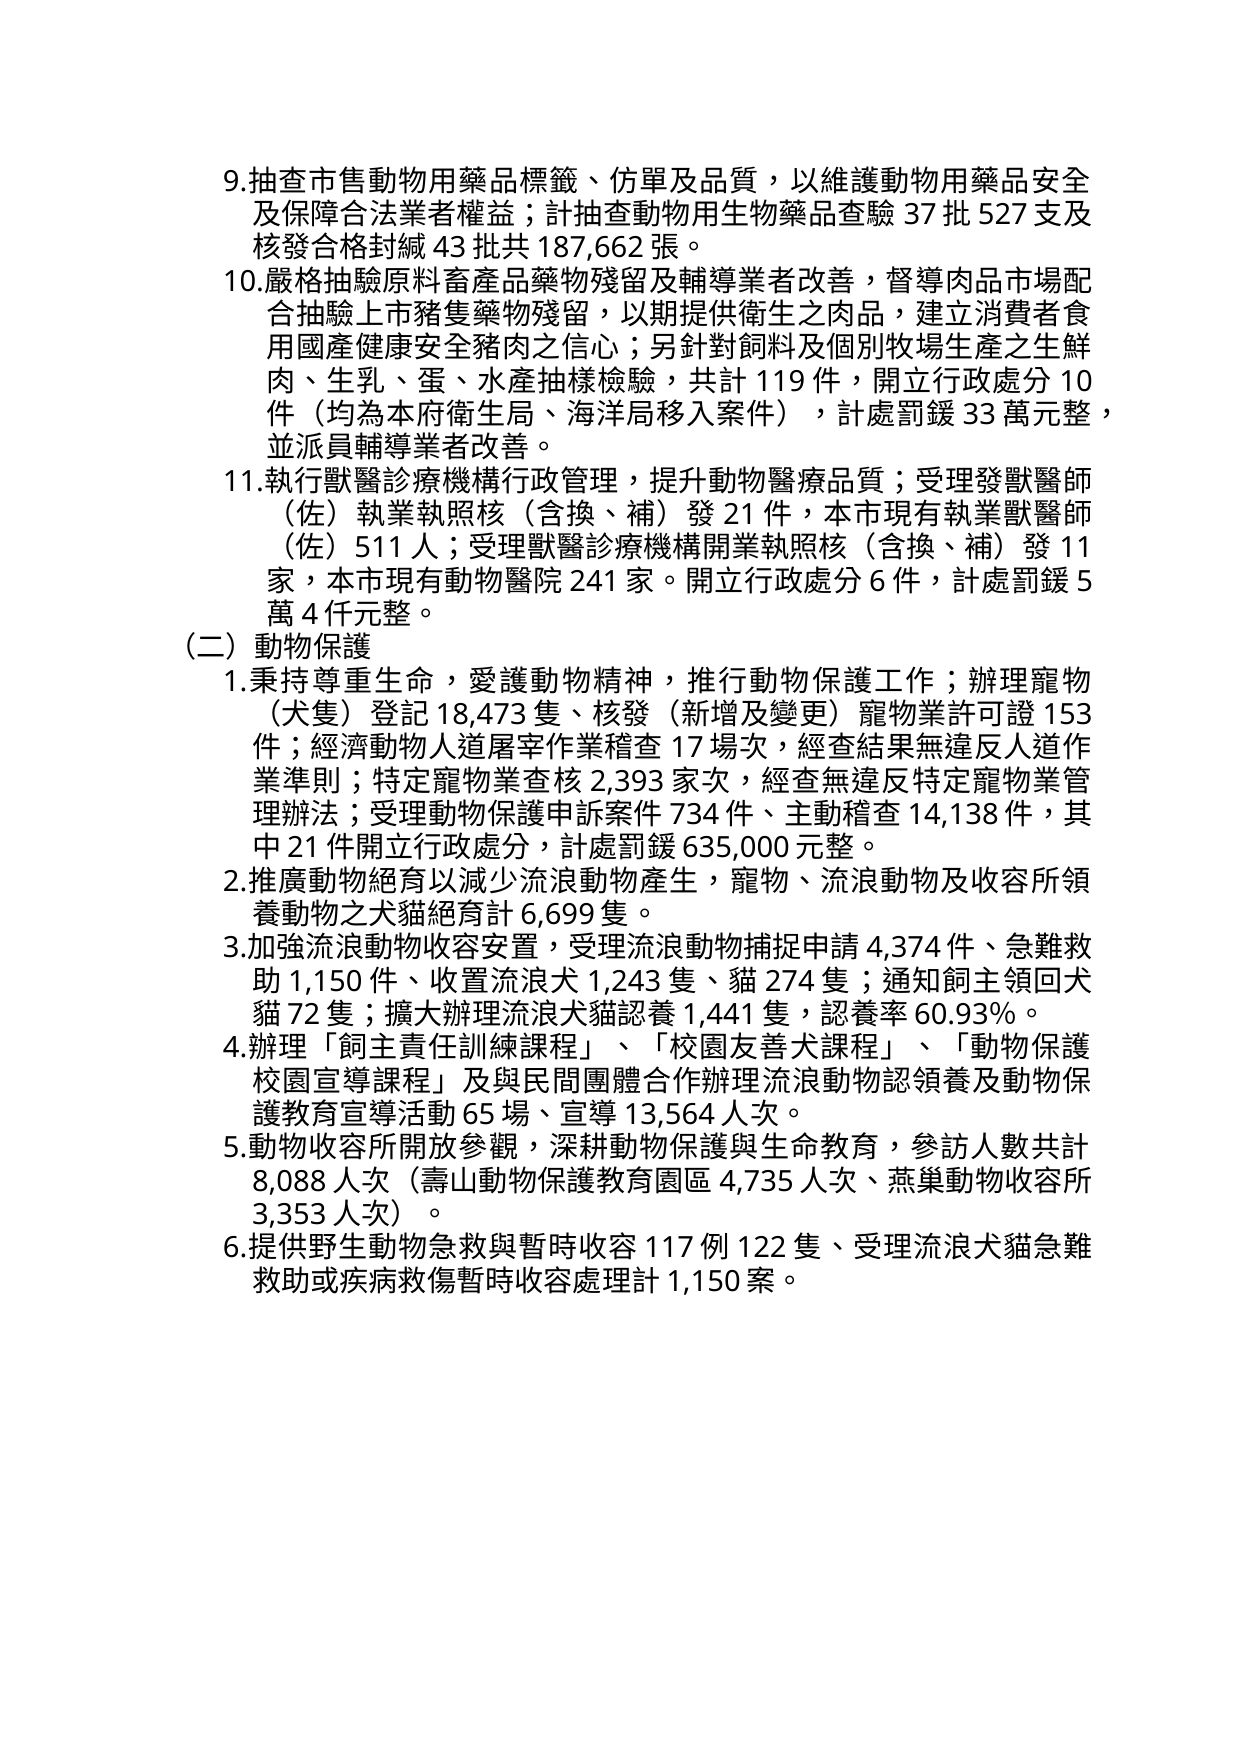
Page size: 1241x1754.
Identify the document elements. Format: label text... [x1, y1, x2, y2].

text 4.辦理「飼主責任訓練課程」、「校園友善犬課程」、「動物保護校園宣導課程」及與民間團體合作辦理流浪動物認領養及動物保護教育宣導活動65場、宣導13,564人次。 [223, 1031, 1092, 1131]
text 5.動物收容所開放參觀，深耕動物保護與生命教育，參訪人數共計8,088人次（壽山動物保護教育園區4,735人次、燕巢動物收容所3,353人次）。 [223, 1131, 1092, 1231]
text 11.執行獸醫診療機構行政管理，提升動物醫療品質；受理發獸醫師（佐）執業執照核（含換、補）發21件，本市現有執業獸醫師（佐）511人；受理獸醫診療機構開業執照核（含換、補）發11家，本市現有動物醫院241家。開立行政處分6件，計處罰鍰5萬4仟元整。 [223, 464, 1092, 631]
text 1.秉持尊重生命，愛護動物精神，推行動物保護工作；辦理寵物（犬隻）登記18,473隻、核發（新增及變更）寵物業許可證153件；經濟動物人道屠宰作業稽查17場次，經查結果無違反人道作業準則；特定寵物業查核2,393家次，經查無違反特定寵物業管理辦法；受理動物保護申訴案件734件、主動稽查14,138件，其中21件開立行政處分，計處罰鍰635,000元整。 [223, 664, 1092, 864]
text 3.加強流浪動物收容安置，受理流浪動物捕捉申請4,374件、急難救助1,150件、收置流浪犬1,243隻、貓274隻；通知飼主領回犬貓72隻；擴大辦理流浪犬貓認養1,441隻，認養率60.93％。 [223, 931, 1092, 1031]
text 10.嚴格抽驗原料畜產品藥物殘留及輔導業者改善，督導肉品市場配合抽驗上市豬隻藥物殘留，以期提供衛生之肉品，建立消費者食用國產健康安全豬肉之信心；另針對飼料及個別牧場生產之生鮮肉、生乳、蛋、水產抽樣檢驗，共計119件，開立行政處分10件（均為本府衛生局、海洋局移入案件），計處罰鍰33萬元整，並派員輔導業者改善。 [223, 264, 1092, 464]
text （二）動物保護 [148, 631, 1092, 664]
text 9.抽查市售動物用藥品標籤、仿單及品質，以維護動物用藥品安全及保障合法業者權益；計抽查動物用生物藥品查驗37批527支及核發合格封緘43批共187,662張。 [223, 164, 1092, 264]
text 6.提供野生動物急救與暫時收容117例122隻、受理流浪犬貓急難救助或疾病救傷暫時收容處理計1,150案。 [223, 1231, 1092, 1298]
text 2.推廣動物絕育以減少流浪動物產生，寵物、流浪動物及收容所領養動物之犬貓絕育計6,699隻。 [223, 864, 1092, 931]
